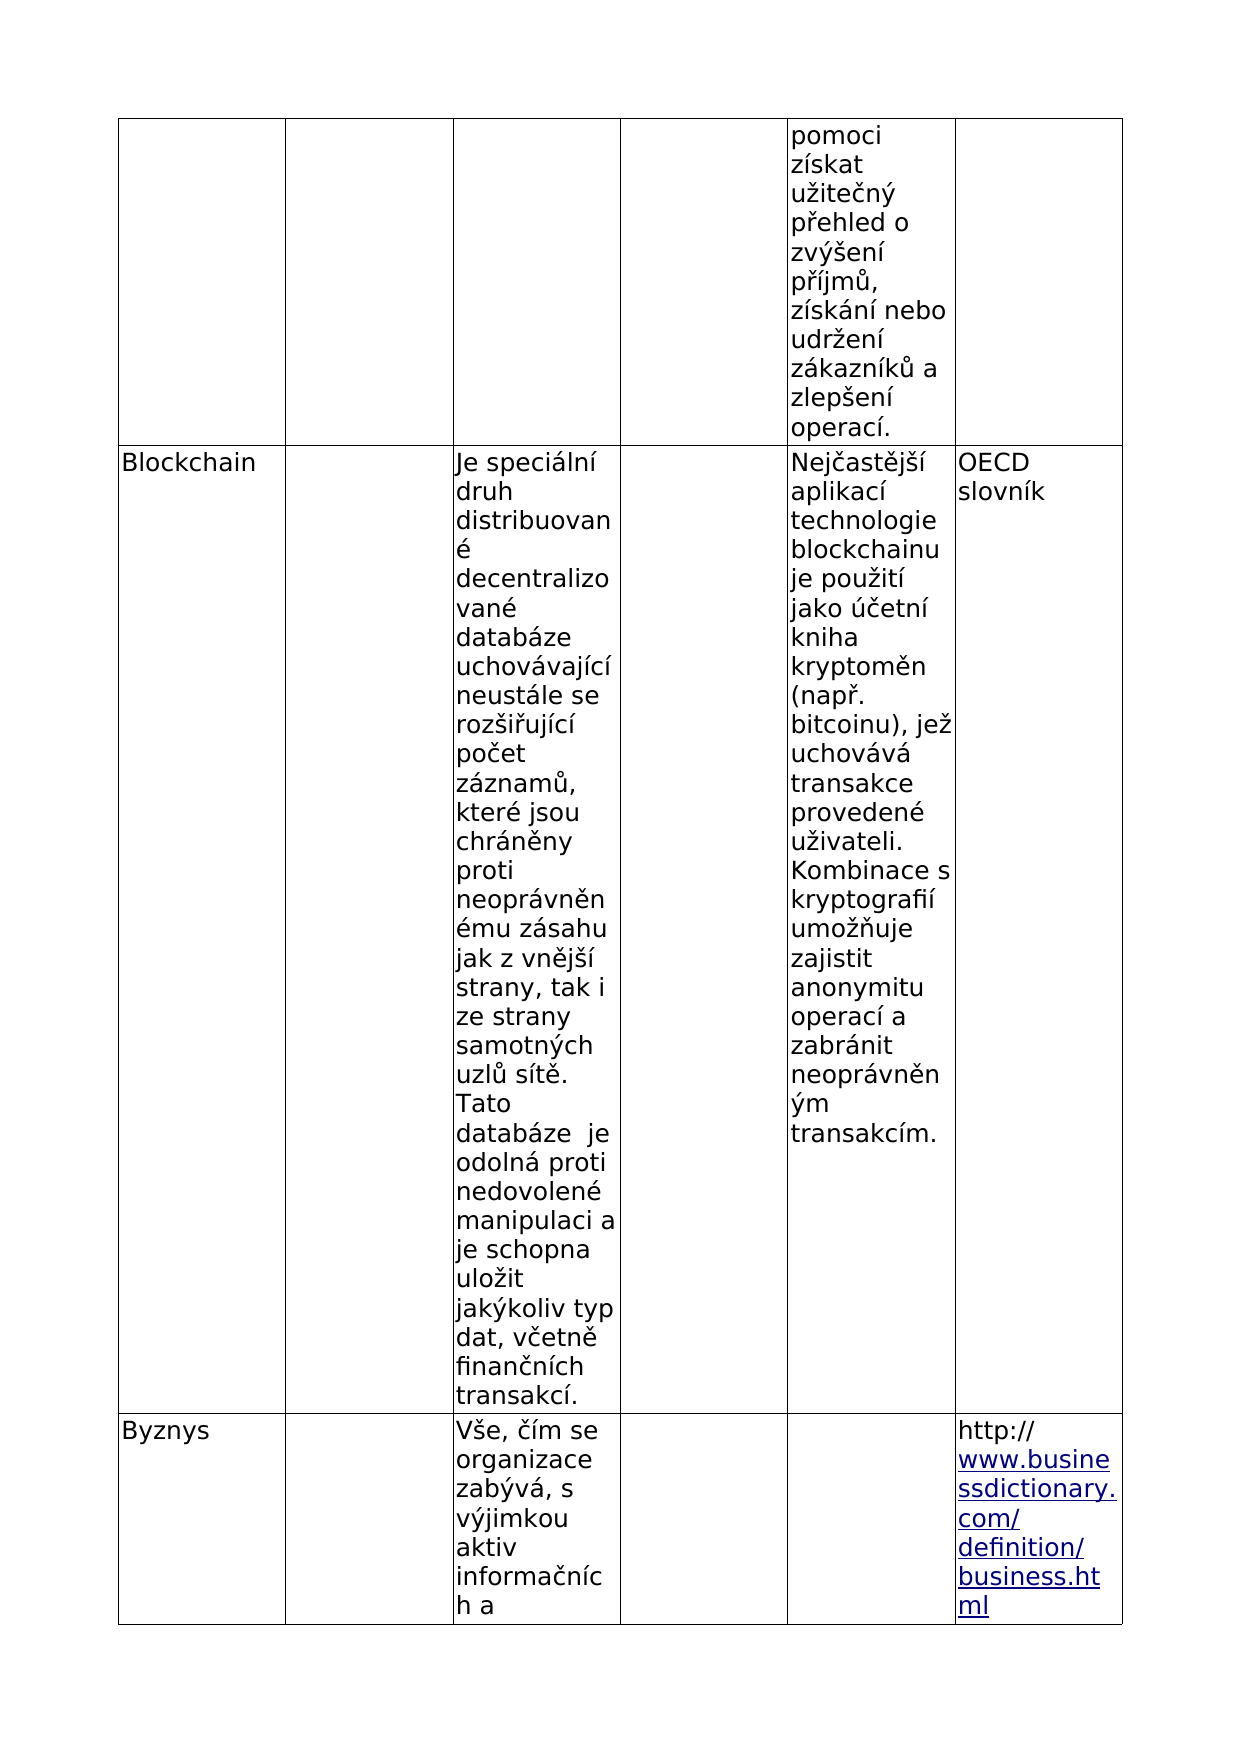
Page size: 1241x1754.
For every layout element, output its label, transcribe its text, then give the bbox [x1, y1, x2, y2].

table_cell Je speciální druh distribuované decentralizované databáze uchovávající neustále se rozšiřující počet záznamů, které jsou chráněny proti neoprávněnému zásahu jak z vnější strany, tak i ze strany samotných uzlů sítě. Tato databáze je odolná proti nedovolené manipulaci a je schopna uložit jakýkoliv typ dat, včetně finančních transakcí. [454, 446, 620, 1413]
table_cell OECD slovník [956, 446, 1122, 1413]
table_cell [621, 1414, 787, 1623]
table_cell [286, 119, 453, 445]
table_cell [621, 119, 787, 445]
table_cell Byznys [119, 1414, 285, 1623]
table_cell Nejčastější aplikací technologie blockchainu je použití jako účetní kniha kryptoměn (např. bitcoinu), jež uchovává transakce provedené uživateli. Kombinace s kryptografií umožňuje zajistit anonymitu operací a zabránit neoprávněným transakcím. [788, 446, 955, 1413]
table_cell [788, 1414, 955, 1623]
table_cell [621, 446, 787, 1413]
table_cell [286, 1414, 453, 1623]
table_cell [956, 119, 1122, 445]
table_cell [119, 119, 285, 445]
table_cell Blockchain [119, 446, 285, 1413]
table_cell Vše, čím se organizace zabývá, s výjimkou aktiv informačních a [454, 1414, 620, 1623]
table_cell [454, 119, 620, 445]
table_cell http://www.businessdictionary.com/definition/business.html [956, 1414, 1122, 1623]
table_cell pomoci získat užitečný přehled o zvýšení příjmů, získání nebo udržení zákazníků a zlepšení operací. [788, 119, 955, 445]
table_cell [286, 446, 453, 1413]
